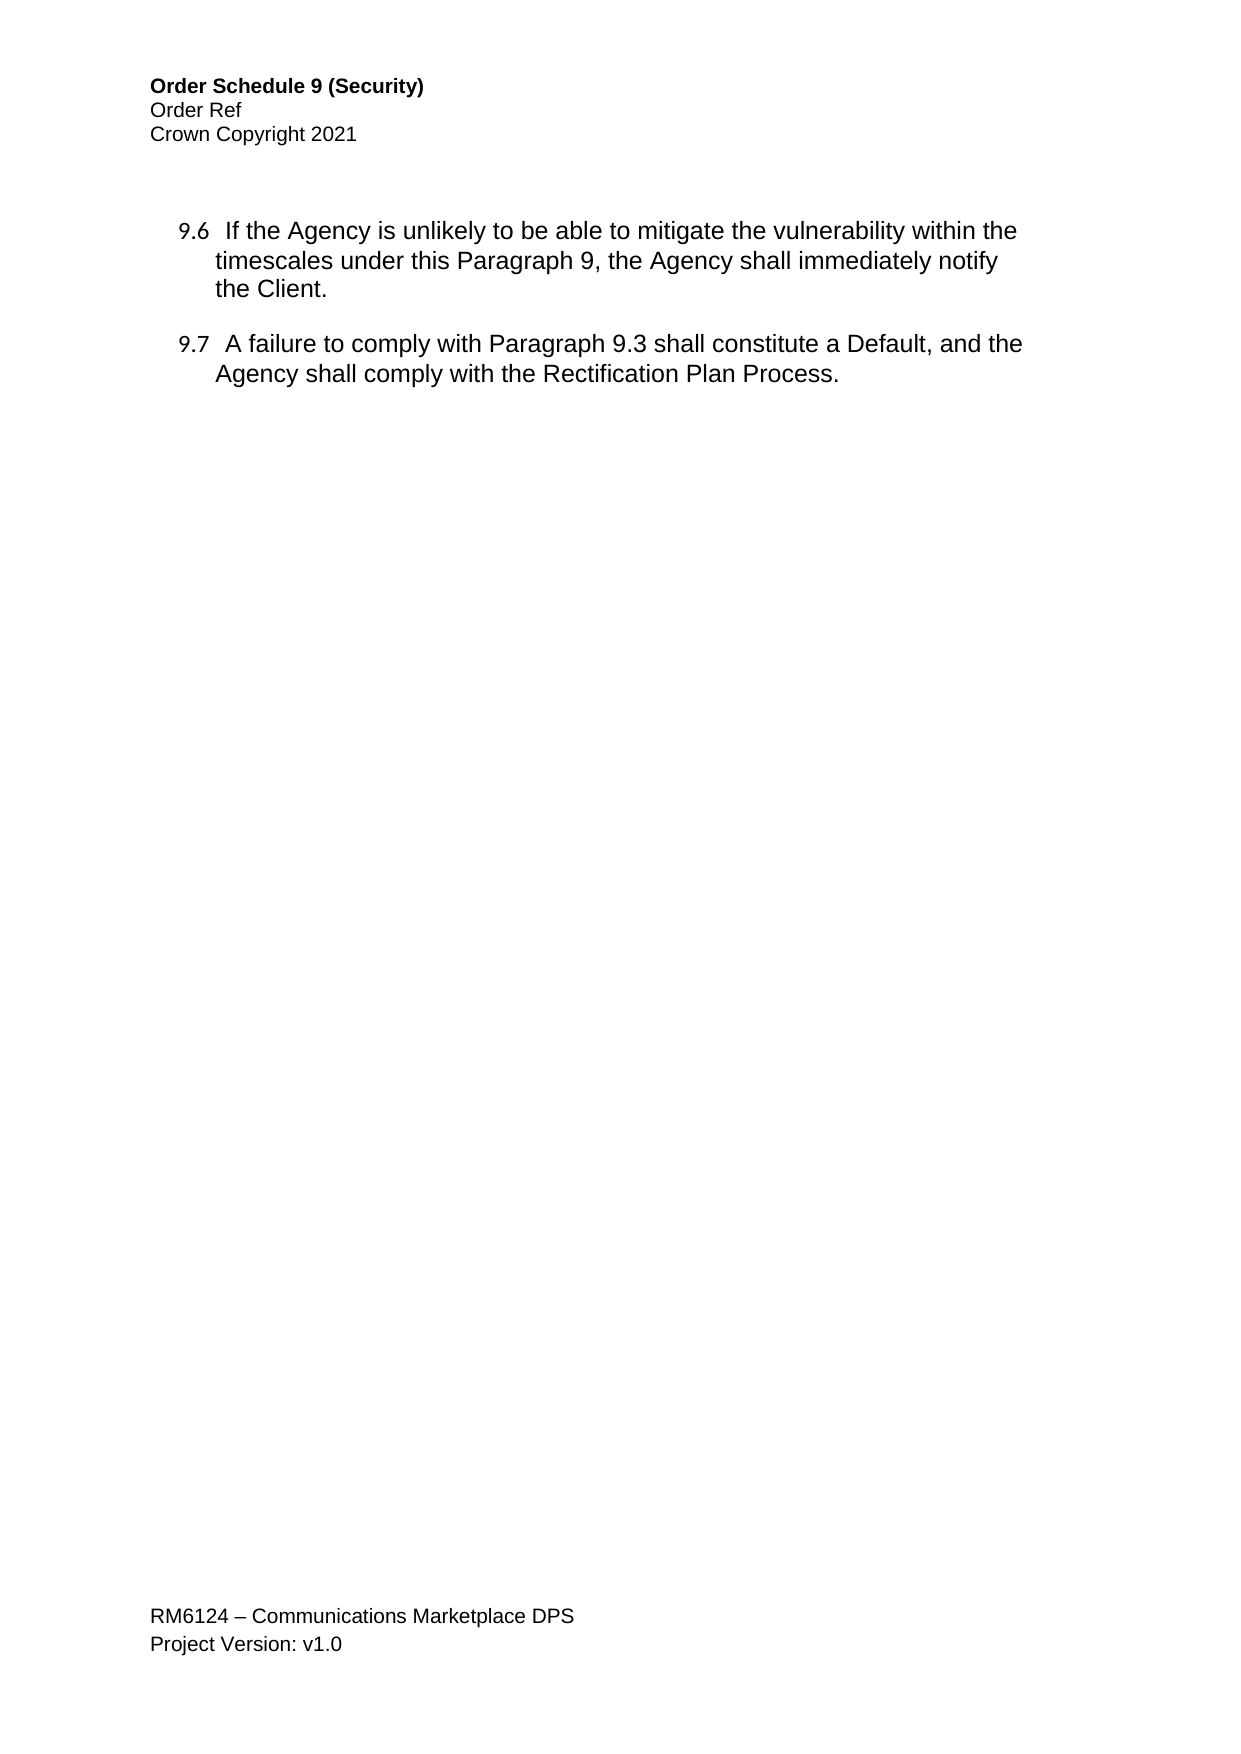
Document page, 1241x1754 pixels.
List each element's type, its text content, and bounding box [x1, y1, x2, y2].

list If the Agency is unlikely to be able to mitigate the vulnerability within the timescales under this Paragraph 9, the Agency shall immediately notify the Client. [114, 151, 1089, 263]
list A failure to comply with Paragraph 9.3 shall constitute a Default, and the Agency shall comply with the Rectification Plan Process. [114, 263, 1089, 452]
